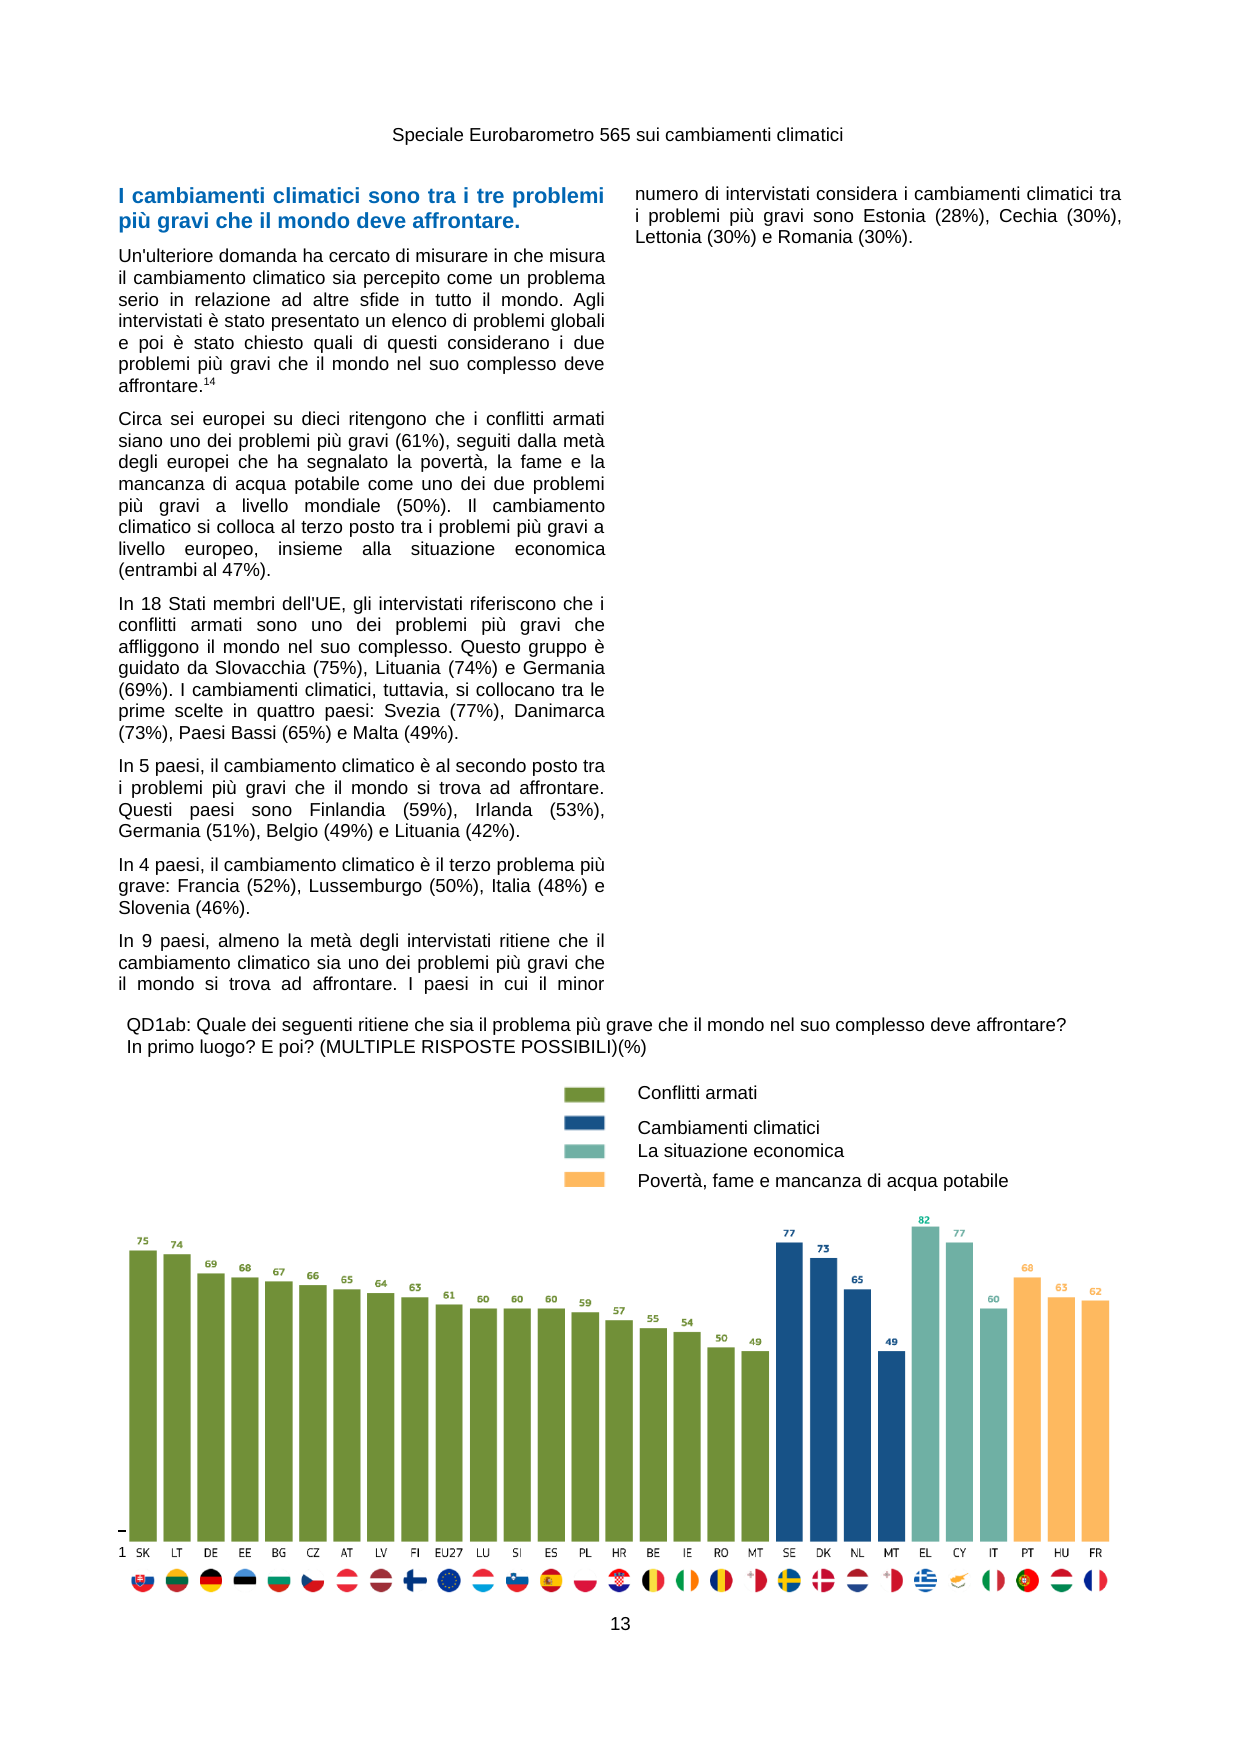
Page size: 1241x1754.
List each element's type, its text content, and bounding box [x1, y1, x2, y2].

text Circa sei europei su dieci ritengono che i conflitti armati siano uno dei problemi più gravi (61%), seguiti dalla metà degli europei che ha segnalato la povertà, la fame e la mancanza di acqua potabile come uno dei due problemi più gravi a livello mondiale (50%). Il cambiamento climatico si colloca al terzo posto tra i problemi più gravi a livello europeo, insieme alla situazione economica (entrambi al 47%). [118, 408, 605, 581]
picture [539, 1073, 617, 1187]
text Un'ulteriore domanda ha cercato di misurare in che misura il cambiamento climatico sia percepito come un problema serio in relazione ad altre sfide in tutto il mondo. Agli intervistati è stato presentato un elenco di problemi globali e poi è stato chiesto quali di questi considerano i due problemi più gravi che il mondo nel suo complesso deve affrontare. [118, 245, 605, 396]
picture [126, 1211, 1119, 1606]
text In 9 paesi, almeno la metà degli intervistati ritiene che il cambiamento climatico sia uno dei problemi più gravi che il mondo si trova ad affrontare. I paesi in cui il minor [118, 930, 605, 995]
text I cambiamenti climatici sono tra i tre problemi più gravi che il mondo deve affrontare. [118, 183, 605, 233]
text In 4 paesi, il cambiamento climatico è il terzo problema più grave: Francia (52%), Lussemburgo (50%), Italia (48%) e Slovenia (46%). [118, 853, 605, 918]
text In 5 paesi, il cambiamento climatico è al secondo posto tra i problemi più gravi che il mondo si trova ad affrontare. Questi paesi sono Finlandia (59%), Irlanda (53%), Germania (51%), Belgio (49%) e Lituania (42%). [118, 755, 605, 842]
text In 18 Stati membri dell'UE, gli intervistati riferiscono che i conflitti armati sono uno dei problemi più gravi che affliggono il mondo nel suo complesso. Questo gruppo è guidato da Slovacchia (75%), Lituania (74%) e Germania (69%). I cambiamenti climatici, tuttavia, si collocano tra le prime scelte in quattro paesi: Svezia (77%), Danimarca (73%), Paesi Bassi (65%) e Malta (49%). [118, 592, 605, 743]
text numero di intervistati considera i cambiamenti climatici tra i problemi più gravi sono Estonia (28%), Cechia (30%), Lettonia (30%) e Romania (30%). [635, 183, 1122, 248]
